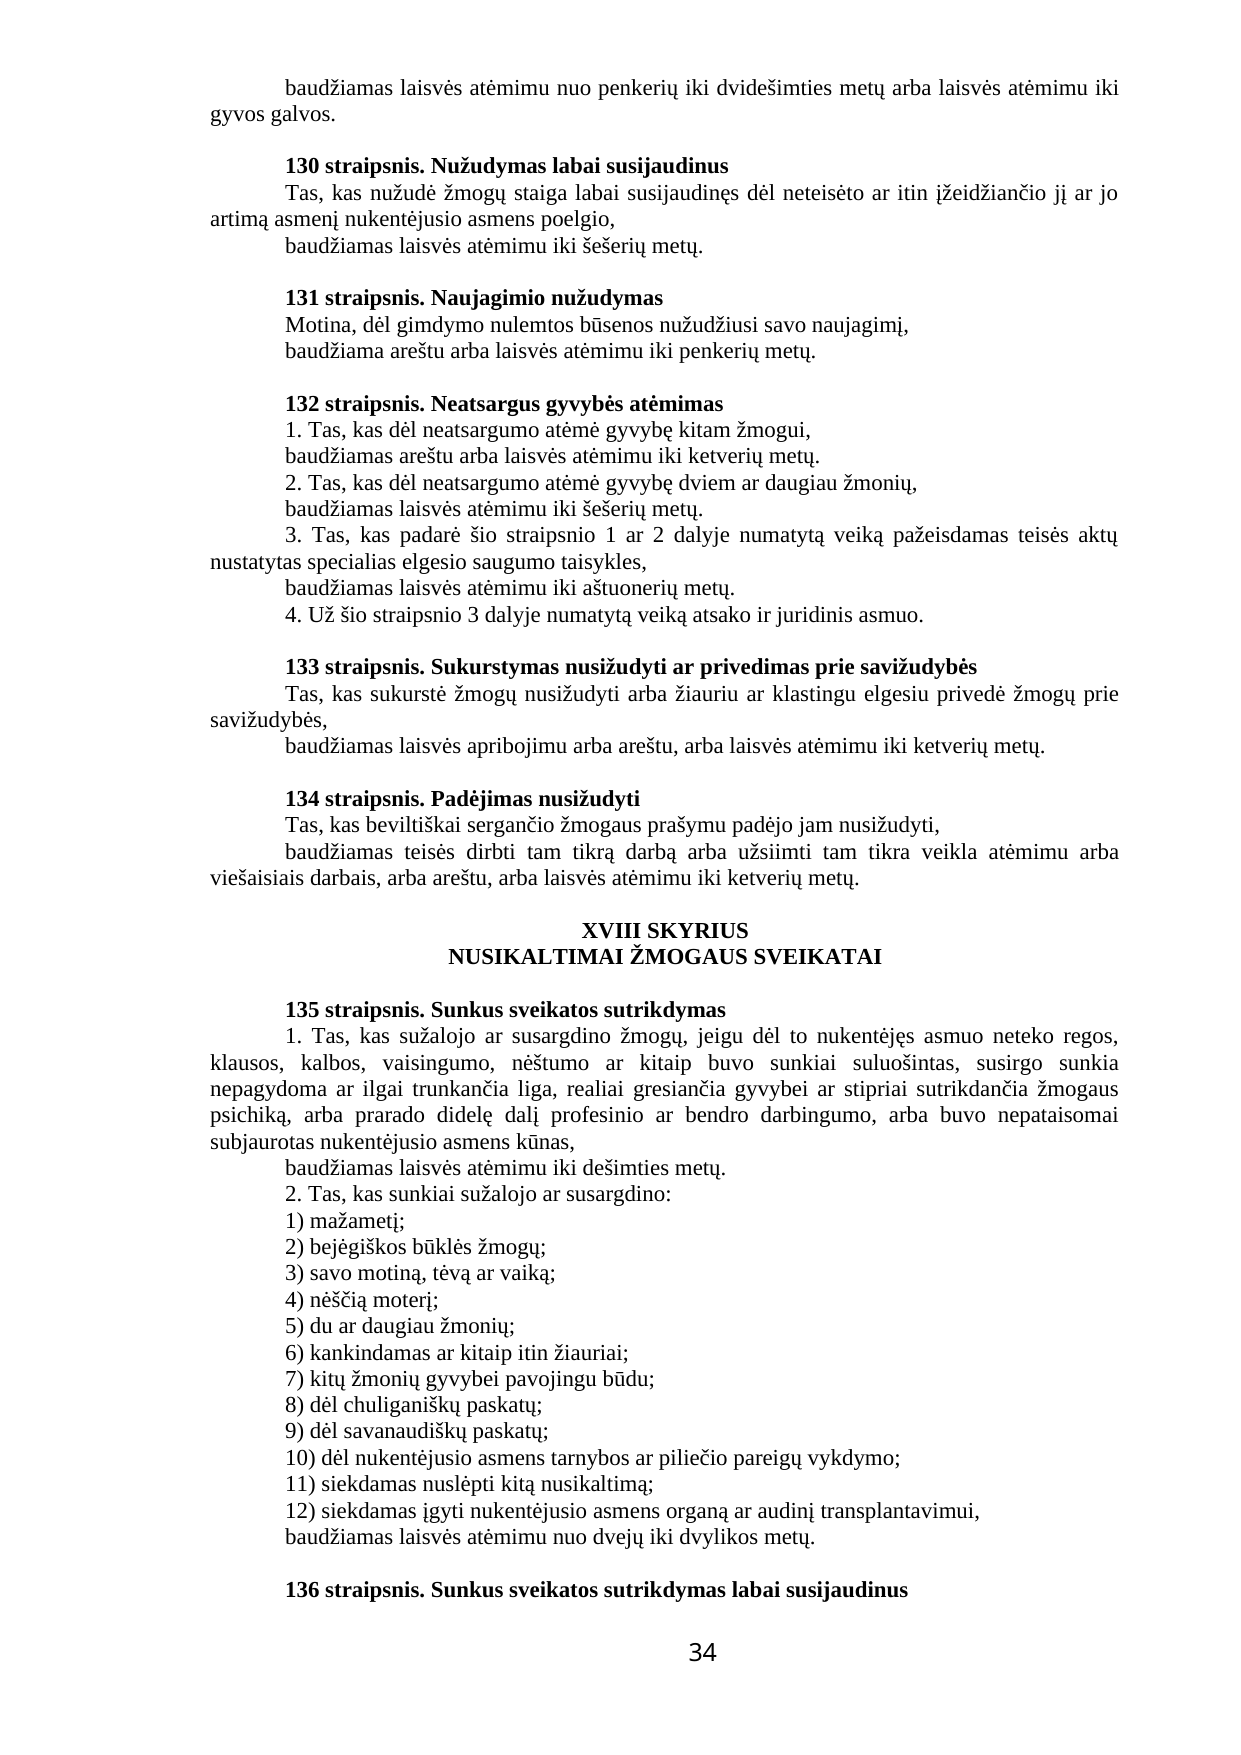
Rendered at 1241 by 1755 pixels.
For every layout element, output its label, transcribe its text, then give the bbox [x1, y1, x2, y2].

text 1. Tas, kas sužalojo ar susargdino žmogų, jeigu dėl to nukentėjęs asmuo neteko regos, klausos, kalbos, vaisingumo, nėštumo ar kitaip buvo sunkiai suluošintas, susirgo sunkia nepagydoma ar ilgai trunkančia liga, realiai gresiančia gyvybei ar stipriai sutrikdančia žmogaus psichiką, arba prarado didelę dalį profesinio ar bendro darbingumo, arba buvo nepataisomai subjaurotas nukentėjusio asmens kūnas, [210, 1022, 1120, 1154]
text 136 straipsnis. Sunkus sveikatos sutrikdymas labai susijaudinus [210, 1576, 1120, 1602]
text baudžiamas laisvės atėmimu iki dešimties metų. [210, 1154, 1120, 1180]
text 10) dėl nukentėjusio asmens tarnybos ar piliečio pareigų vykdymo; [210, 1444, 1120, 1470]
text 3) savo motiną, tėvą ar vaiką; [210, 1259, 1120, 1286]
text Nusikaltimai žmogaus sveikatAI [210, 943, 1120, 969]
text 2. Tas, kas sunkiai sužalojo ar susargdino: [210, 1180, 1120, 1207]
text 9) dėl savanaudiškų paskatų; [210, 1418, 1120, 1444]
text 132 straipsnis. Neatsargus gyvybės atėmimas [210, 390, 1120, 416]
text baudžiamas laisvės apribojimu arba areštu, arba laisvės atėmimu iki ketverių metų. [210, 732, 1120, 759]
text baudžiamas laisvės atėmimu nuo penkerių iki dvidešimties metų arba laisvės atėmimu iki gyvos galvos. [210, 73, 1120, 126]
text 8) dėl chuliganiškų paskatų; [210, 1391, 1120, 1418]
text Tas, kas sukurstė žmogų nusižudyti arba žiauriu ar klastingu elgesiu privedė žmogų prie savižudybės, [210, 680, 1120, 732]
text 4. Už šio straipsnio 3 dalyje numatytą veiką atsako ir juridinis asmuo. [210, 601, 1120, 627]
text 7) kitų žmonių gyvybei pavojingu būdu; [210, 1365, 1120, 1391]
text 4) nėščią moterį; [210, 1286, 1120, 1312]
text 133 straipsnis. Sukurstymas nusižudyti ar privedimas prie savižudybės [210, 653, 1120, 680]
text 6) kankindamas ar kitaip itin žiauriai; [210, 1338, 1120, 1365]
text baudžiamas laisvės atėmimu nuo dvejų iki dvylikos metų. [210, 1523, 1120, 1549]
text baudžiamas laisvės atėmimu iki šešerių metų. [210, 495, 1120, 522]
text Tas, kas beviltiškai sergančio žmogaus prašymu padėjo jam nusižudyti, [210, 811, 1120, 838]
text 134 straipsnis. Padėjimas nusižudyti [210, 785, 1120, 811]
text Motina, dėl gimdymo nulemtos būsenos nužudžiusi savo naujagimį, [210, 311, 1120, 337]
text 5) du ar daugiau žmonių; [210, 1312, 1120, 1338]
text XVIII skyrius [210, 917, 1120, 943]
text 12) siekdamas įgyti nukentėjusio asmens organą ar audinį transplantavimui, [210, 1497, 1120, 1523]
text baudžiamas laisvės atėmimu iki šešerių metų. [210, 232, 1120, 258]
text Tas, kas nužudė žmogų staiga labai susijaudinęs dėl neteisėto ar itin įžeidžiančio jį ar jo artimą asmenį nukentėjusio asmens poelgio, [210, 179, 1120, 232]
text baudžiamas teisės dirbti tam tikrą darbą arba užsiimti tam tikra veikla atėmimu arba viešaisiais darbais, arba areštu, arba laisvės atėmimu iki ketverių metų. [210, 838, 1120, 891]
text 2) bejėgiškos būklės žmogų; [210, 1233, 1120, 1259]
text baudžiamas areštu arba laisvės atėmimu iki ketverių metų. [210, 442, 1120, 469]
text 1) mažametį; [210, 1207, 1120, 1233]
text baudžiamas laisvės atėmimu iki aštuonerių metų. [210, 574, 1120, 601]
text 2. Tas, kas dėl neatsargumo atėmė gyvybę dviem ar daugiau žmonių, [210, 469, 1120, 495]
text 131 straipsnis. Naujagimio nužudymas [210, 284, 1120, 311]
text 135 straipsnis. Sunkus sveikatos sutrikdymas [210, 996, 1120, 1022]
text baudžiama areštu arba laisvės atėmimu iki penkerių metų. [210, 337, 1120, 363]
text 3. Tas, kas padarė šio straipsnio 1 ar 2 dalyje numatytą veiką pažeisdamas teisės aktų nustatytas specialias elgesio saugumo taisykles, [210, 522, 1120, 574]
text 11) siekdamas nuslėpti kitą nusikaltimą; [210, 1470, 1120, 1497]
text 1. Tas, kas dėl neatsargumo atėmė gyvybę kitam žmogui, [210, 416, 1120, 442]
text 130 straipsnis. Nužudymas labai susijaudinus [210, 153, 1120, 179]
